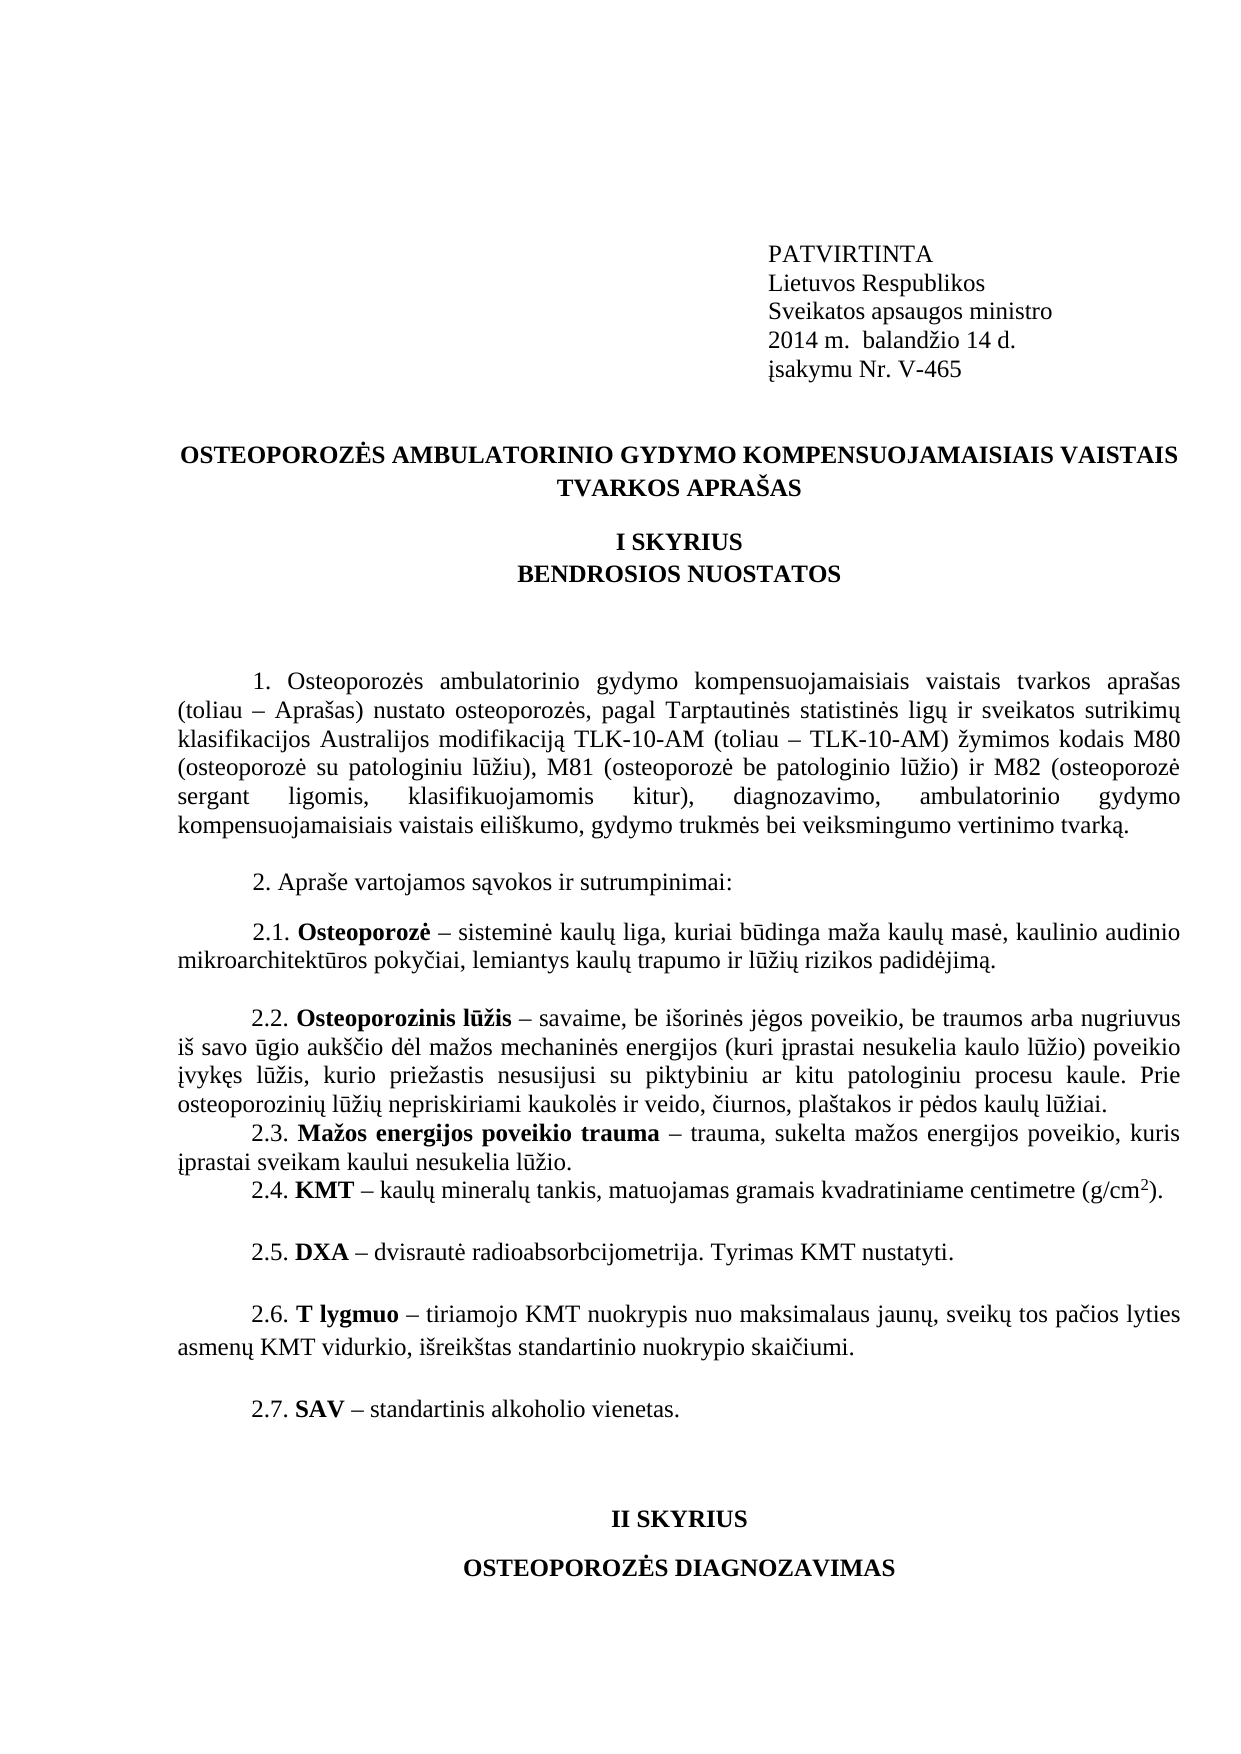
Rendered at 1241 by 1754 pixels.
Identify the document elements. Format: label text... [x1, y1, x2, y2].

text Sveikatos apsaugos ministro [768, 296, 1181, 325]
text 2.1. Osteoporozė – sisteminė kaulų liga, kuriai būdinga maža kaulų masė, kaulinio audinio mikroarchitektūros pokyčiai, lemiantys kaulų trapumo ir lūžių rizikos padidėjimą. [177, 917, 1181, 974]
text įsakymu Nr. V-465 [768, 354, 1181, 383]
text 2.4. KMT – kaulų mineralų tankis, matuojamas gramais kvadratiniame centimetre (g/cm2). [177, 1175, 1181, 1204]
text Lietuvos Respublikos [768, 268, 1181, 296]
text OSTEOPOROZĖS DIAGNOZAVIMAS [177, 1553, 1181, 1582]
text 2.6. T lygmuo – tiriamojo KMT nuokrypis nuo maksimalaus jaunų, sveikų tos pačios lyties asmenų KMT vidurkio, išreikštas standartinio nuokrypio skaičiumi. [177, 1299, 1181, 1361]
text 2.5. DXA – dvisrautė radioabsorbcijometrija. Tyrimas KMT nustatyti. [177, 1237, 1181, 1266]
text 2014 m. balandžio 14 d. [768, 325, 1181, 354]
text I SKYRIUS [177, 527, 1181, 555]
text II SKYRIUS [177, 1504, 1181, 1533]
text 2.7. SAV – standartinis alkoholio vienetas. [177, 1394, 1181, 1422]
text 2.2. Osteoporozinis lūžis – savaime, be išorinės jėgos poveikio, be traumos arba nugriuvus iš savo ūgio aukščio dėl mažos mechaninės energijos (kuri įprastai nesukelia kaulo lūžio) poveikio įvykęs lūžis, kurio priežastis nesusijusi su piktybiniu ar kitu patologiniu procesu kaule. Prie osteoporozinių lūžių nepriskiriami kaukolės ir veido, čiurnos, plaštakos ir pėdos kaulų lūžiai. [177, 1003, 1181, 1118]
text 2. Apraše vartojamos sąvokos ir sutrumpinimai: [252, 867, 1181, 896]
text 1. Osteoporozės ambulatorinio gydymo kompensuojamaisiais vaistais tvarkos aprašas (toliau – Aprašas) nustato osteoporozės, pagal Tarptautinės statistinės ligų ir sveikatos sutrikimų klasifikacijos Australijos modifikaciją TLK-10-AM (toliau – TLK-10-AM) žymimos kodais M80 (osteoporozė su patologiniu lūžiu), M81 (osteoporozė be patologinio lūžio) ir M82 (osteoporozė sergant ligomis, klasifikuojamomis kitur), diagnozavimo, ambulatorinio gydymo kompensuojamaisiais vaistais eiliškumo, gydymo trukmės bei veiksmingumo vertinimo tvarką. [177, 666, 1181, 839]
text OSTEOPOROZĖS AMBULATORINIO GYDYMO KOMPENSUOJAMAISIAIS VAISTAIS TVARKOS APRAŠAS [177, 440, 1181, 502]
text 2.3. Mažos energijos poveikio trauma – trauma, sukelta mažos energijos poveikio, kuris įprastai sveikam kaului nesukelia lūžio. [177, 1118, 1181, 1175]
text BENDROSIOS NUOSTATOS [177, 559, 1181, 588]
text PATVIRTINTA [768, 239, 1181, 268]
